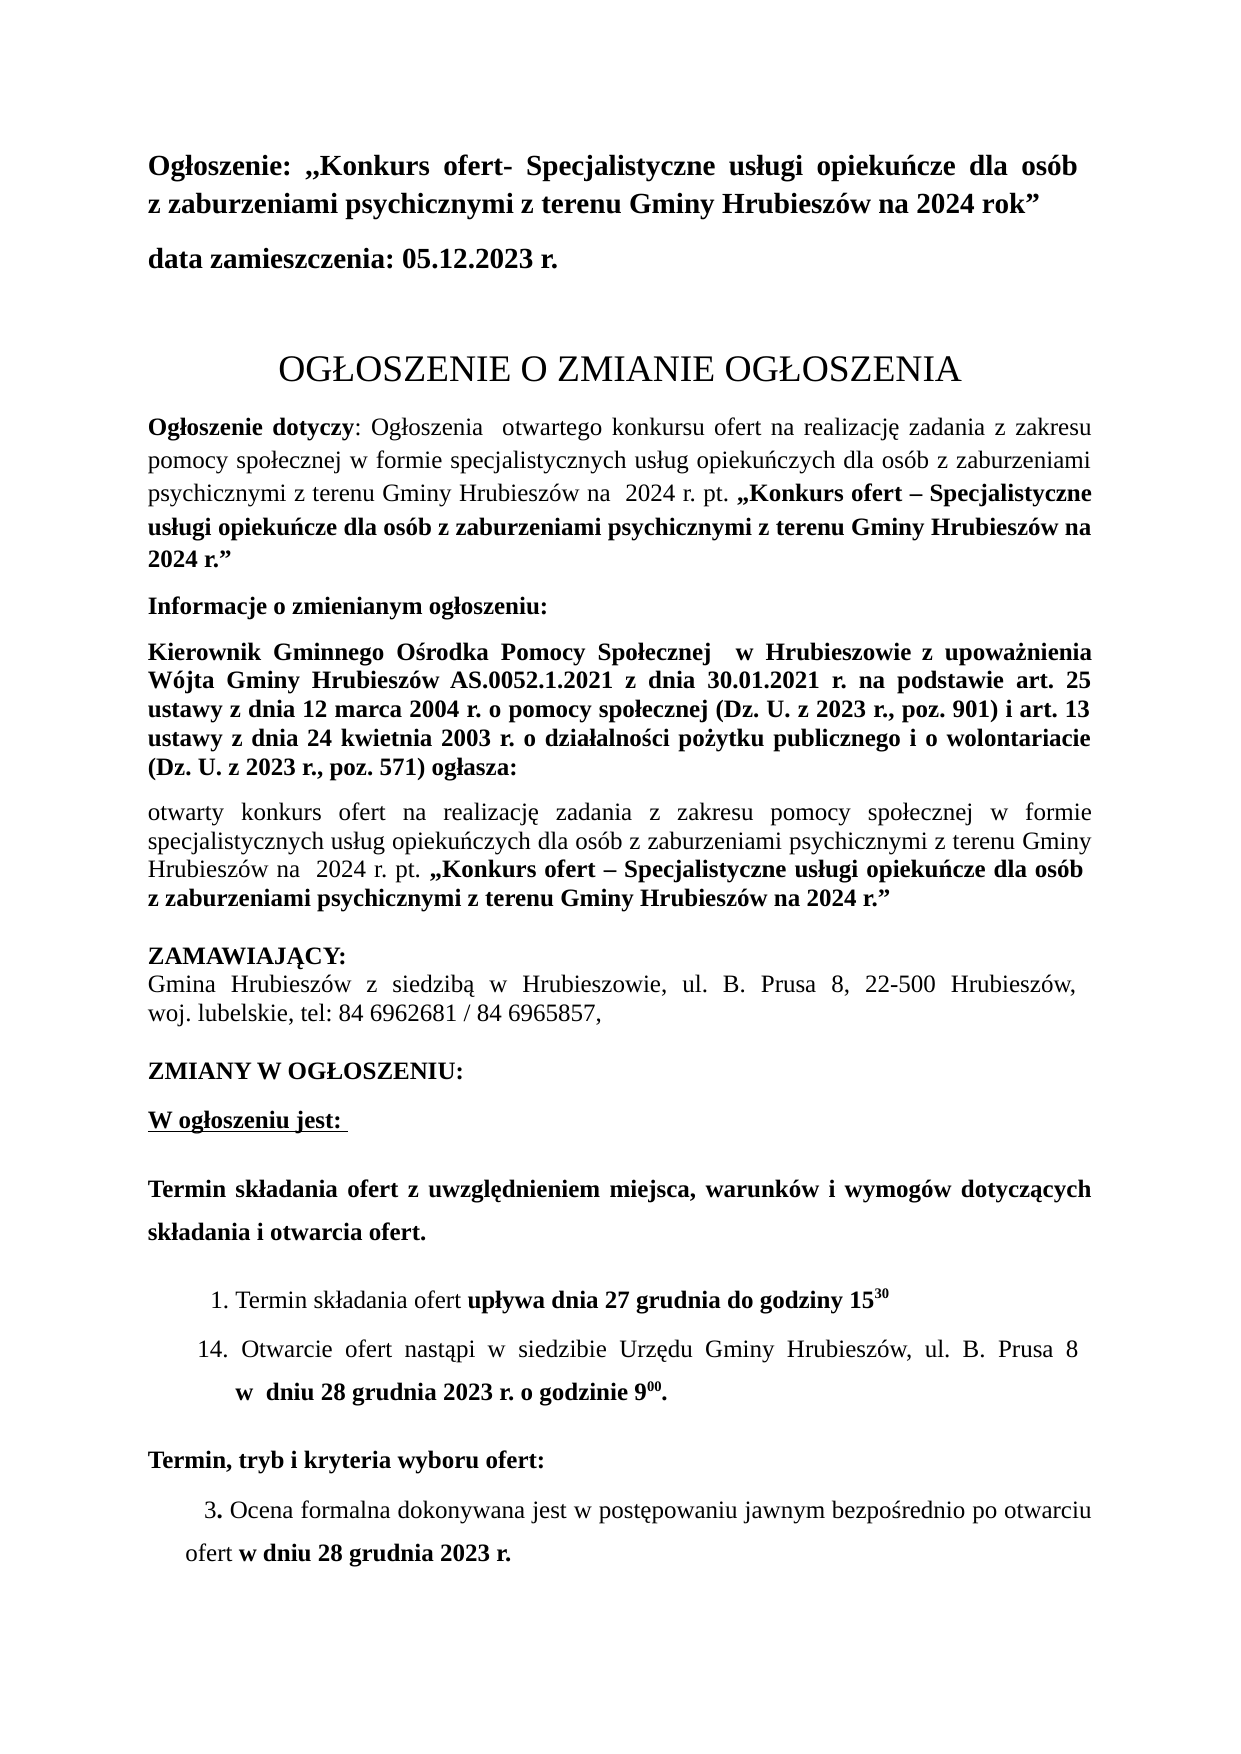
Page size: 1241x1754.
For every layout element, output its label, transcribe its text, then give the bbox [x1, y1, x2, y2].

subtitle 1. Termin składania ofert upływa dnia 27 grudnia do godziny 1530 [148, 1285, 1093, 1314]
text Gmina Hrubieszów z siedzibą w Hrubieszowie, ul. B. Prusa 8, 22-500 Hrubieszów, woj. lubelskie, tel: 84 6962681 / 84 6965857, [148, 969, 1093, 1027]
subtitle 3. Ocena formalna dokonywana jest w postępowaniu jawnym bezpośrednio po otwarciu ofert w dniu 28 grudnia 2023 r. [148, 1495, 1093, 1567]
text Kierownik Gminnego Ośrodka Pomocy Społecznej w Hrubieszowie z upoważnienia Wójta Gminy Hrubieszów AS.0052.1.2021 z dnia 30.01.2021 r. na podstawie art. 25 ustawy z dnia 12 marca 2004 r. o pomocy społecznej (Dz. U. z 2023 r., poz. 901) i art. 13 ustawy z dnia 24 kwietnia 2003 r. o działalności pożytku publicznego i o wolontariacie (Dz. U. z 2023 r., poz. 571) ogłasza: [148, 637, 1092, 780]
text data zamieszczenia: 05.12.2023 r. [148, 241, 1093, 275]
text ZMIANY W OGŁOSZENIU: [148, 1056, 1093, 1084]
text Ogłoszenie dotyczy: Ogłoszenia otwartego konkursu ofert na realizację zadania z zakresu pomocy społecznej w formie specjalistycznych usług opiekuńczych dla osób z zaburzeniami psychicznymi z terenu Gminy Hrubieszów na 2024 r. pt. „Konkurs ofert – Specjalistyczne usługi opiekuńcze dla osób z zaburzeniami psychicznymi z terenu Gminy Hrubieszów na 2024 r.” [148, 412, 1092, 573]
text Ogłoszenie: ,,Konkurs ofert- Specjalistyczne usługi opiekuńcze dla osób z zaburzeniami psychicznymi z terenu Gminy Hrubieszów na 2024 rok” [148, 148, 1093, 220]
subtitle Termin składania ofert z uwzględnieniem miejsca, warunków i wymogów dotyczących składania i otwarcia ofert. [148, 1174, 1093, 1246]
text 14. Otwarcie ofert nastąpi w siedzibie Urzędu Gminy Hrubieszów, ul. B. Prusa 8 w dniu 28 grudnia 2023 r. o godzinie 900. [148, 1334, 1093, 1406]
text Informacje o zmienianym ogłoszeniu: [148, 591, 1092, 620]
text otwarty konkurs ofert na realizację zadania z zakresu pomocy społecznej w formie specjalistycznych usług opiekuńczych dla osób z zaburzeniami psychicznymi z terenu Gminy Hrubieszów na 2024 r. pt. „Konkurs ofert – Specjalistyczne usługi opiekuńcze dla osób z zaburzeniami psychicznymi z terenu Gminy Hrubieszów na 2024 r.” [148, 797, 1093, 912]
text W ogłoszeniu jest: [148, 1106, 1093, 1134]
text ZAMAWIAJĄCY: [148, 941, 1093, 969]
subtitle Termin, tryb i kryteria wyboru ofert: [148, 1446, 1093, 1474]
text OGŁOSZENIE O ZMIANIE OGŁOSZENIA [148, 346, 1093, 389]
